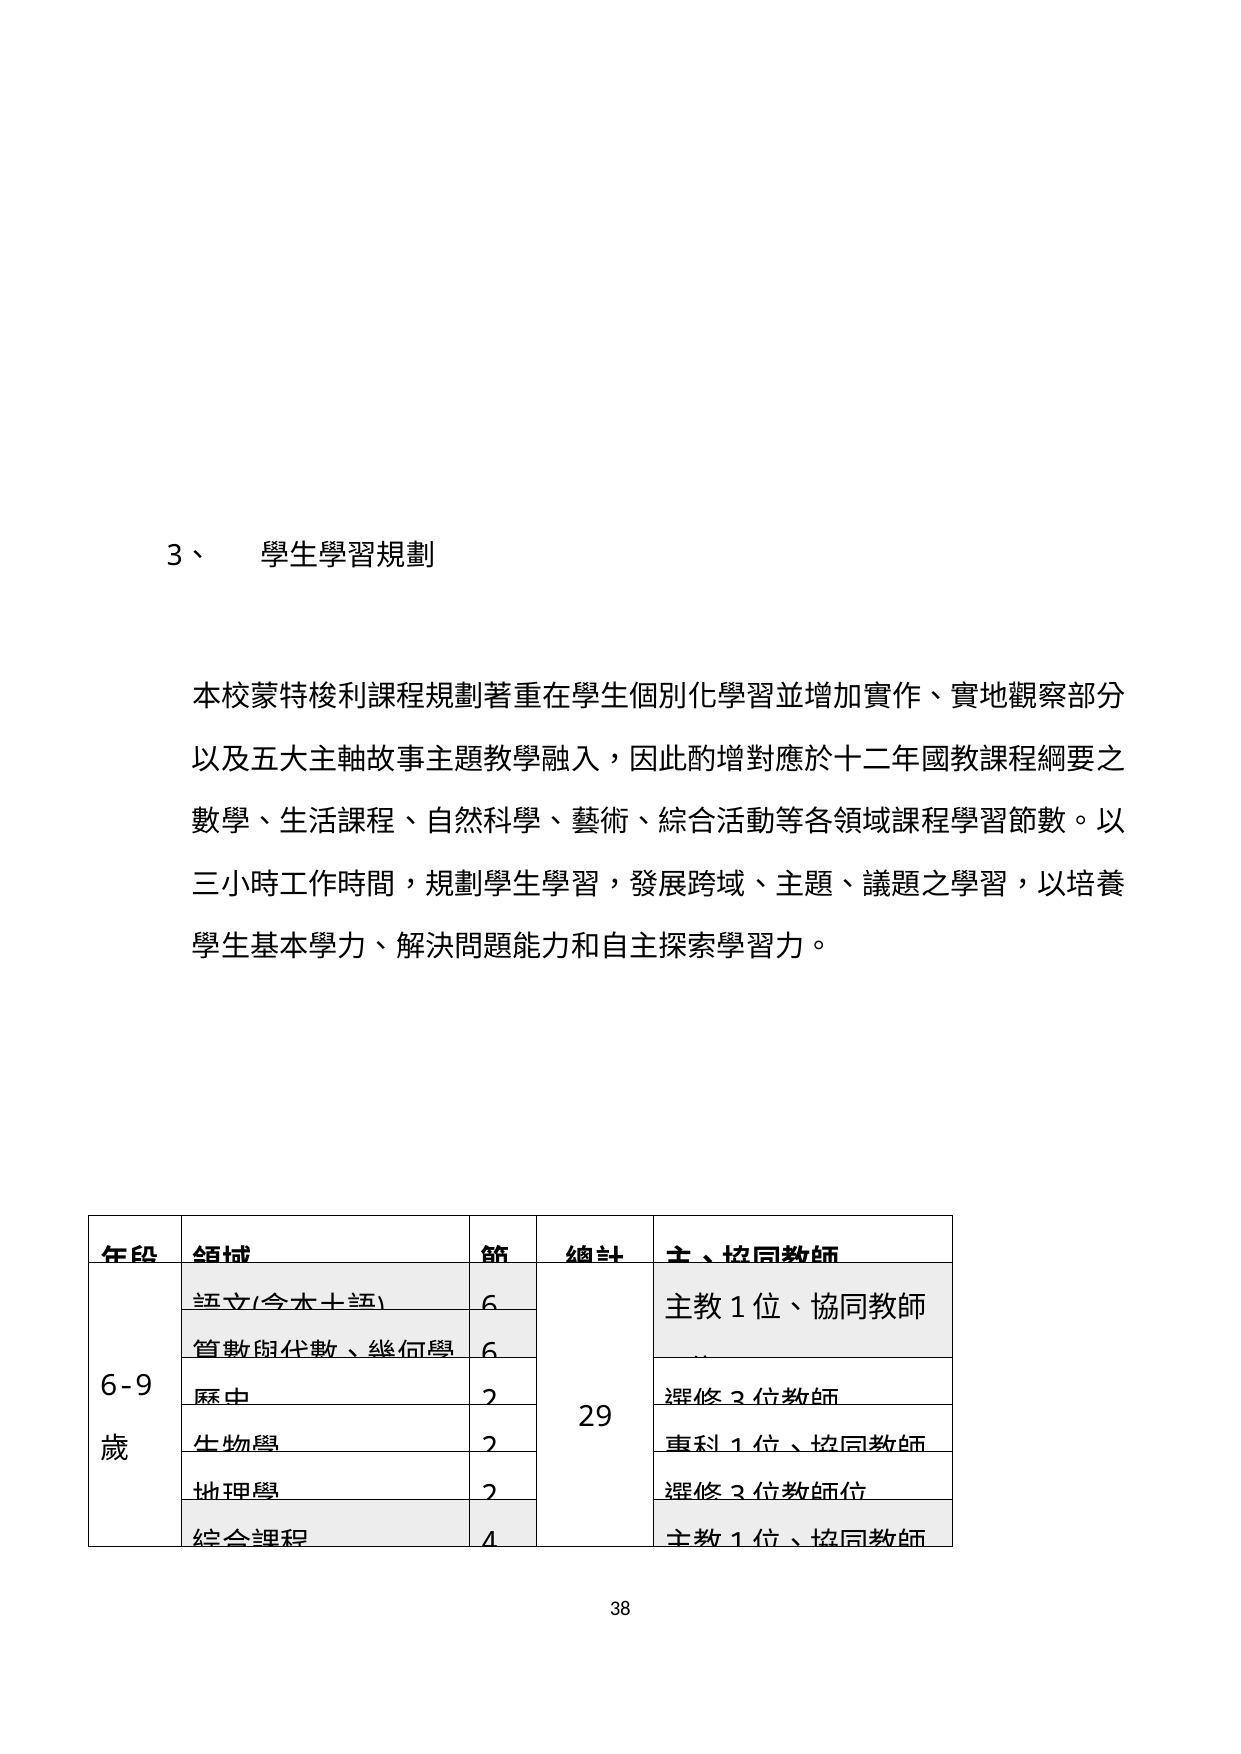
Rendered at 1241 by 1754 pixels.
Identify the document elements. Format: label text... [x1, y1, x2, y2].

table_cell 2 [470, 1358, 536, 1404]
table_cell 2 [470, 1405, 536, 1451]
list [553, 511, 593, 573]
table_cell 專科1位、協同教師2位 [654, 1405, 952, 1451]
table_cell 歷史 [182, 1358, 469, 1404]
table_header 年段 [89, 1216, 181, 1262]
table_cell 29 [537, 1263, 653, 1546]
table_cell 主教1位、協同教師2位 [654, 1500, 952, 1546]
table_cell 綜合課程 [182, 1500, 469, 1546]
table_cell 2 [470, 1452, 536, 1498]
table_cell 算數與代數、幾何學 [182, 1310, 469, 1357]
table_cell 6 [470, 1263, 536, 1309]
table_cell 專科1位、協同教師2位 [844, 1438, 863, 1451]
table_header 節數 [470, 1216, 536, 1262]
list [643, 511, 706, 565]
table_cell 6 [470, 1310, 536, 1357]
list 學生學習規劃 [166, 511, 504, 573]
text 本校蒙特梭利課程規劃著重在學生個別化學習並增加實作、實地觀察部分以及五大主軸故事主題教學融入，因此酌增對應於十二年國教課程綱要之數學、生活課程、自然科學、藝術、綜合活動等各領域課程學習節數。以三小時工作時間，規劃學生學習，發展跨域、主題、議題之學習，以培養學生基本學力、解決問題能力和自主探索學習力。 [570, 652, 1152, 965]
table_cell 語文(含本土語) [182, 1263, 469, 1309]
table_cell 主教1位、協同教師2位 [844, 1532, 863, 1546]
table_header 領域 [182, 1216, 469, 1262]
list [693, 566, 711, 573]
list [718, 511, 1152, 573]
table_cell 選修3位教師位 [654, 1452, 952, 1498]
table_header 主、協同教師 [654, 1216, 952, 1262]
table_header 總計 節數 [537, 1216, 653, 1262]
table_cell 選修3位教師 [654, 1358, 952, 1404]
table_cell 6-9歲 [89, 1263, 181, 1546]
text 本校蒙特梭利課程規劃著重在學生個別化學習並增加實作、實地觀察部分以及五大主軸故事主題教學融入，因此酌增對應於十二年國教課程綱要之數學、生活課程、自然科學、藝術、綜合活動等各領域課程學習節數。以三小時工作時間，規劃學生學習，發展跨域、主題、議題之學習，以培養學生基本學力、解決問題能力和自主探索學習力。 [192, 652, 512, 965]
table_cell 生物學 [182, 1405, 469, 1451]
text 本校蒙特梭利課程規劃著重在學生個別化學習並增加實作、實地觀察部分以及五大主軸故事主題教學融入，因此酌增對應於十二年國教課程綱要之數學、生活課程、自然科學、藝術、綜合活動等各領域課程學習節數。以三小時工作時間，規劃學生學習，發展跨域、主題、議題之學習，以培養學生基本學力、解決問題能力和自主探索學習力。 [493, 694, 563, 790]
table_cell 主教1位、協同教師2位 [654, 1263, 952, 1357]
table_cell 地理學 [182, 1452, 469, 1498]
table_cell 4 [470, 1500, 536, 1546]
